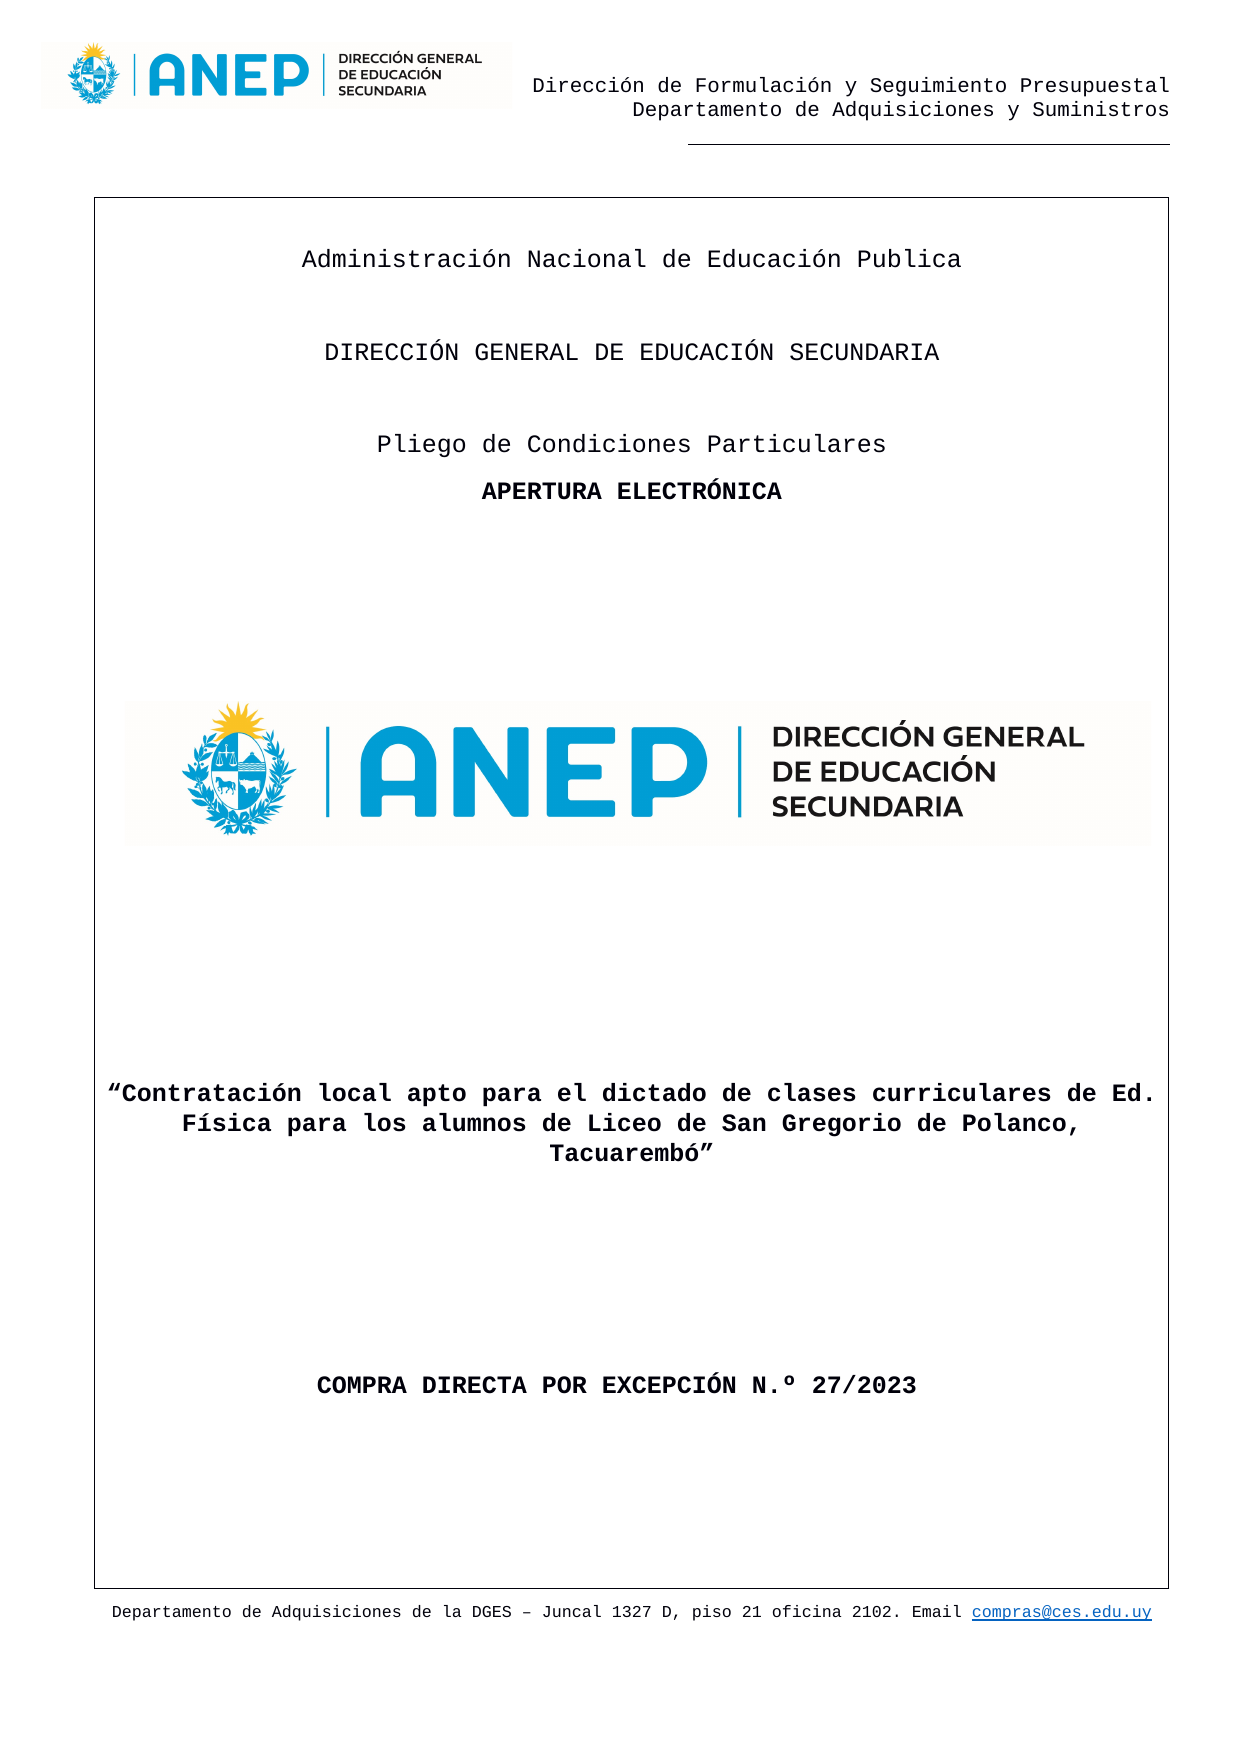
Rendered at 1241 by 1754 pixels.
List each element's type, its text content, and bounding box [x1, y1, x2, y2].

text Pliego de Condiciones Particulares [95, 429, 1168, 460]
text DIRECCIÓN GENERAL DE EDUCACIÓN SECUNDARIA [95, 336, 1168, 368]
picture [41, 42, 513, 109]
text Administración Nacional de Educación Publica [95, 243, 1168, 275]
picture [124, 701, 1152, 846]
text “Contratación local apto para el dictado de clases curriculares de Ed. Física para los alumnos de Liceo de San Gregorio de Polanco, Tacuarembó” [95, 1078, 1168, 1169]
text APERTURA ELECTRÓNICA [95, 475, 1168, 507]
text COMPRA DIRECTA POR EXCEPCIÓN N.º 27/2023 [95, 1369, 1168, 1401]
